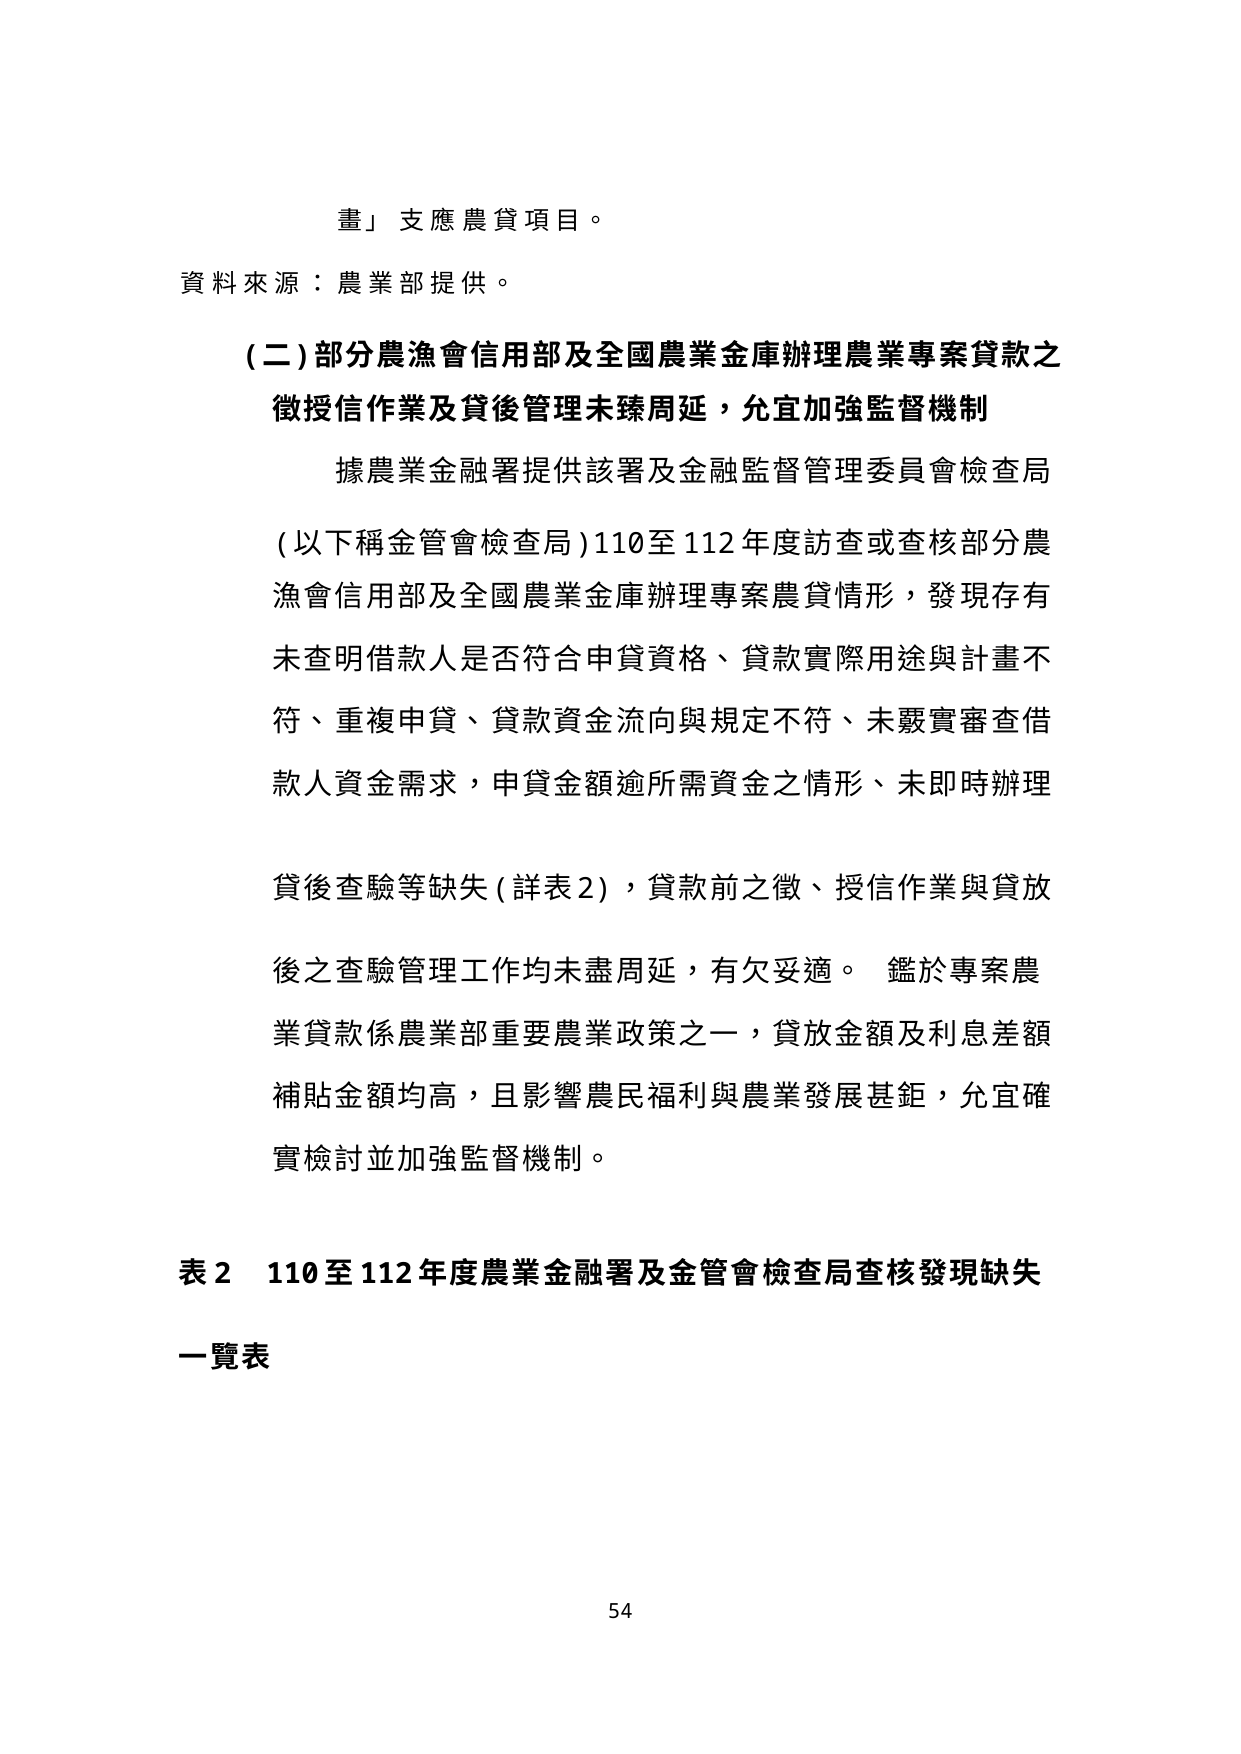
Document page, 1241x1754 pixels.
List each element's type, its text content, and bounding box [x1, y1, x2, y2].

text 表2 110至112年度農業金融署及金管會檢查局查核發現缺失一覽表 [177, 1188, 1063, 1375]
text 資料來源：農業部提供。 [177, 240, 1063, 302]
text 據農業金融署提供該署及金融監督管理委員會檢查局(以下稱金管會檢查局)110至112年度訪查或查核部分農漁會信用部及全國農業金庫辦理專案農貸情形，發現存有未查明借款人是否符合申貸資格、貸款實際用途與計畫不符、重複申貸、貸款資金流向與規定不符、未覈實審查借款人資金需求，申貸金額逾所需資金之情形、未即時辦理貸後查驗等缺失(詳表2)，貸款前之徵、授信作業與貸放後之查驗管理工作均未盡周延，有欠妥適。 鑑於專案農業貸款係農業部重要農業政策之一，貸放金額及利息差額補貼金額均高，且影響農民福利與農業發展甚鉅，允宜確實檢討並加強監督機制。 [266, 427, 1063, 1177]
text (二)部分農漁會信用部及全國農業金庫辦理農業專案貸款之徵授信作業及貸後管理未臻周延，允宜加強監督機制 [236, 302, 1063, 427]
text 畫」支應農貸項目。 [177, 177, 1063, 240]
